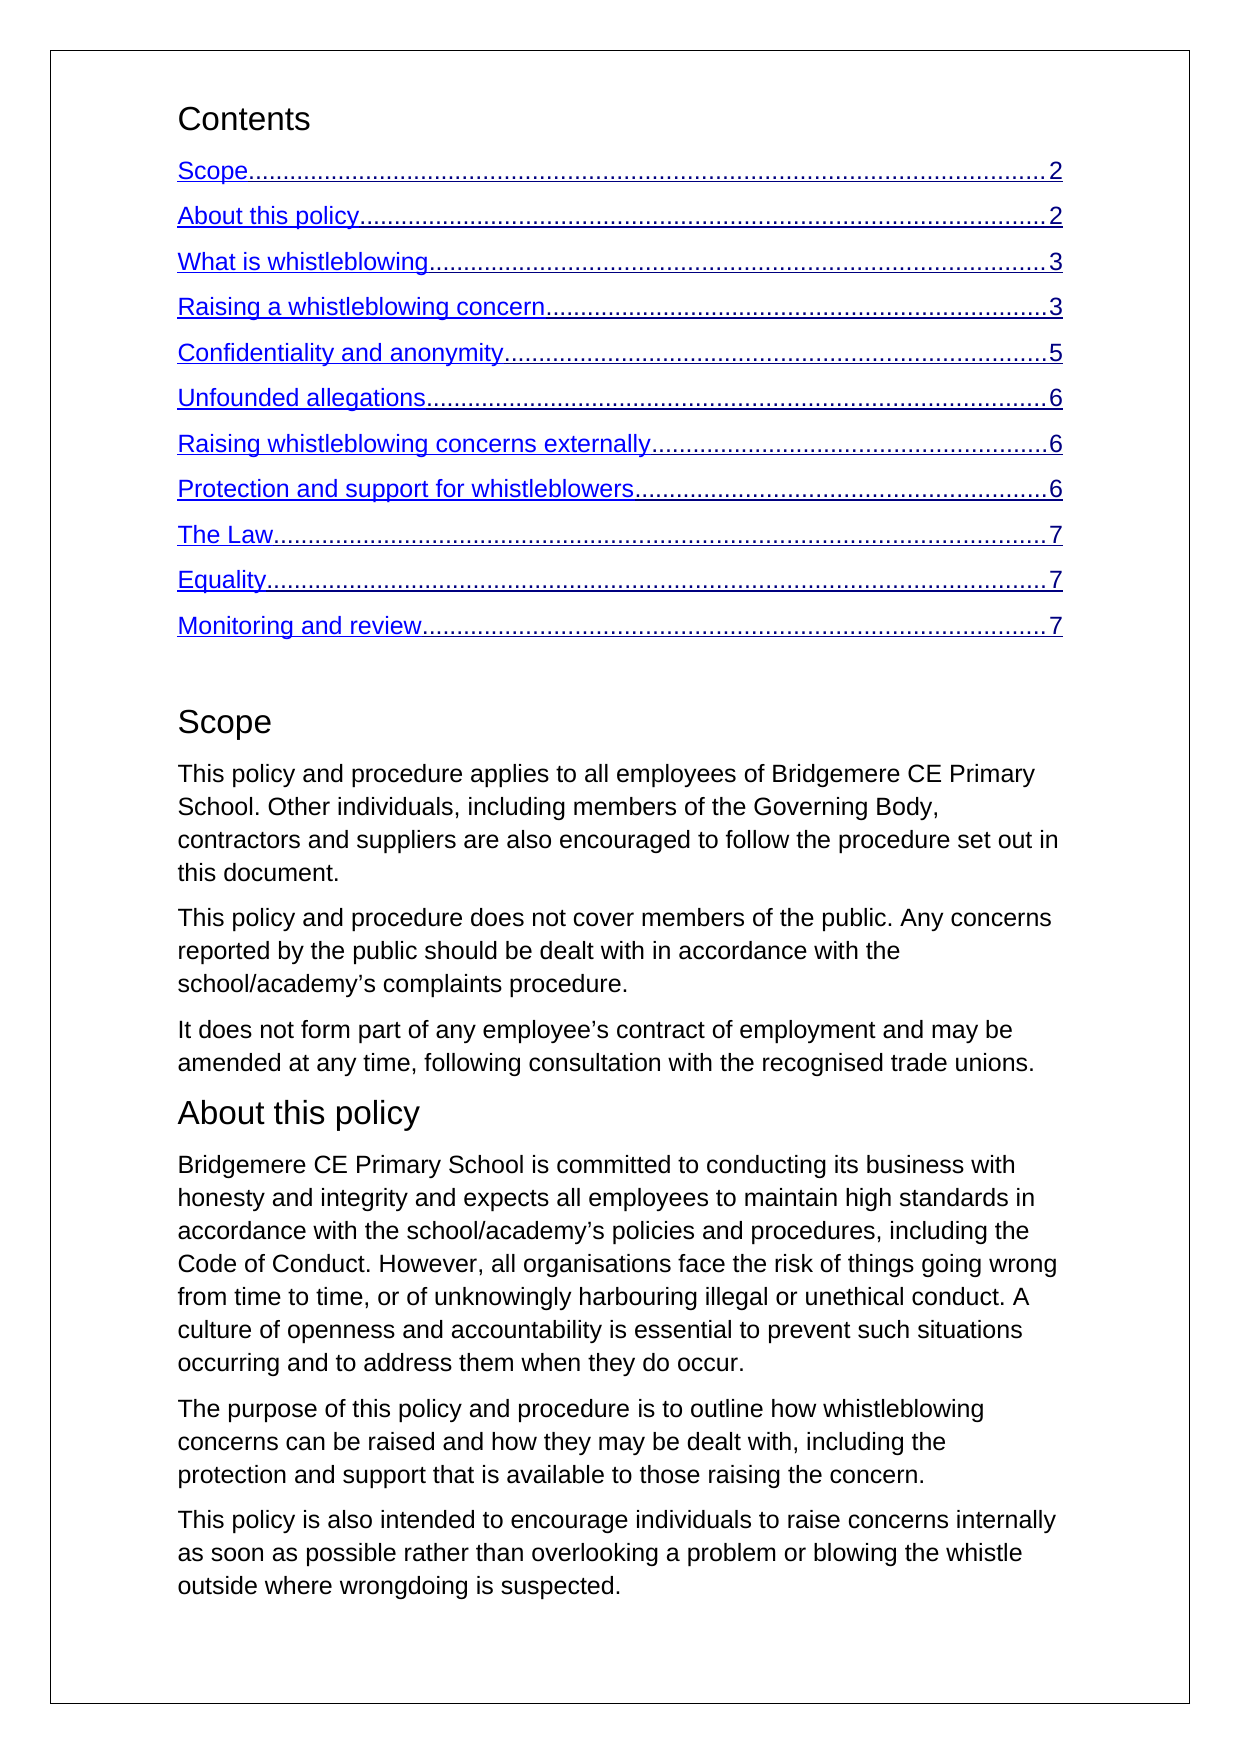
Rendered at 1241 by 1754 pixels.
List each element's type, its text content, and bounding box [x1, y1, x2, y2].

text This policy and procedure does not cover members of the public. Any concerns reported by the public should be dealt with in accordance with the school/academy’s complaints procedure. [177, 903, 1063, 998]
text Contents [177, 99, 1063, 137]
text Equality 7 [177, 565, 1063, 590]
text Raising a whistleblowing concern 3 [177, 292, 1063, 317]
text Raising whistleblowing concerns externally 6 [177, 429, 1063, 454]
text The purpose of this policy and procedure is to outline how whistleblowing concerns can be raised and how they may be dealt with, including the protection and support that is available to those raising the concern. [177, 1394, 1063, 1488]
text This policy and procedure applies to all employees of Bridgemere CE Primary School. Other individuals, including members of the Governing Body, contractors and suppliers are also encouraged to follow the procedure set out in this document. [177, 759, 1063, 886]
text Protection and support for whistleblowers 6 [177, 474, 1063, 499]
subtitle About this policy [177, 1093, 1063, 1132]
text Scope 2 [177, 156, 1063, 181]
text Unfounded allegations 6 [177, 383, 1063, 408]
text It does not form part of any employee’s contract of employment and may be amended at any time, following consultation with the recognised trade unions. [177, 1015, 1063, 1077]
subtitle Scope [177, 702, 1063, 740]
text This policy is also intended to encourage individuals to raise concerns internally as soon as possible rather than overlooking a problem or blowing the whistle outside where wrongdoing is suspected. [177, 1505, 1063, 1600]
text The Law 7 [177, 520, 1063, 545]
text Confidentiality and anonymity 5 [177, 338, 1063, 363]
text Bridgemere CE Primary School is committed to conducting its business with honesty and integrity and expects all employees to maintain high standards in accordance with the school/academy’s policies and procedures, including the Code of Conduct. However, all organisations face the risk of things going wrong from time to time, or of unknowingly harbouring illegal or unethical conduct. A culture of openness and accountability is essential to prevent such situations occurring and to address them when they do occur. [177, 1150, 1063, 1377]
text What is whistleblowing 3 [177, 247, 1063, 272]
text Monitoring and review 7 [177, 611, 1063, 636]
text About this policy 2 [177, 201, 1063, 226]
